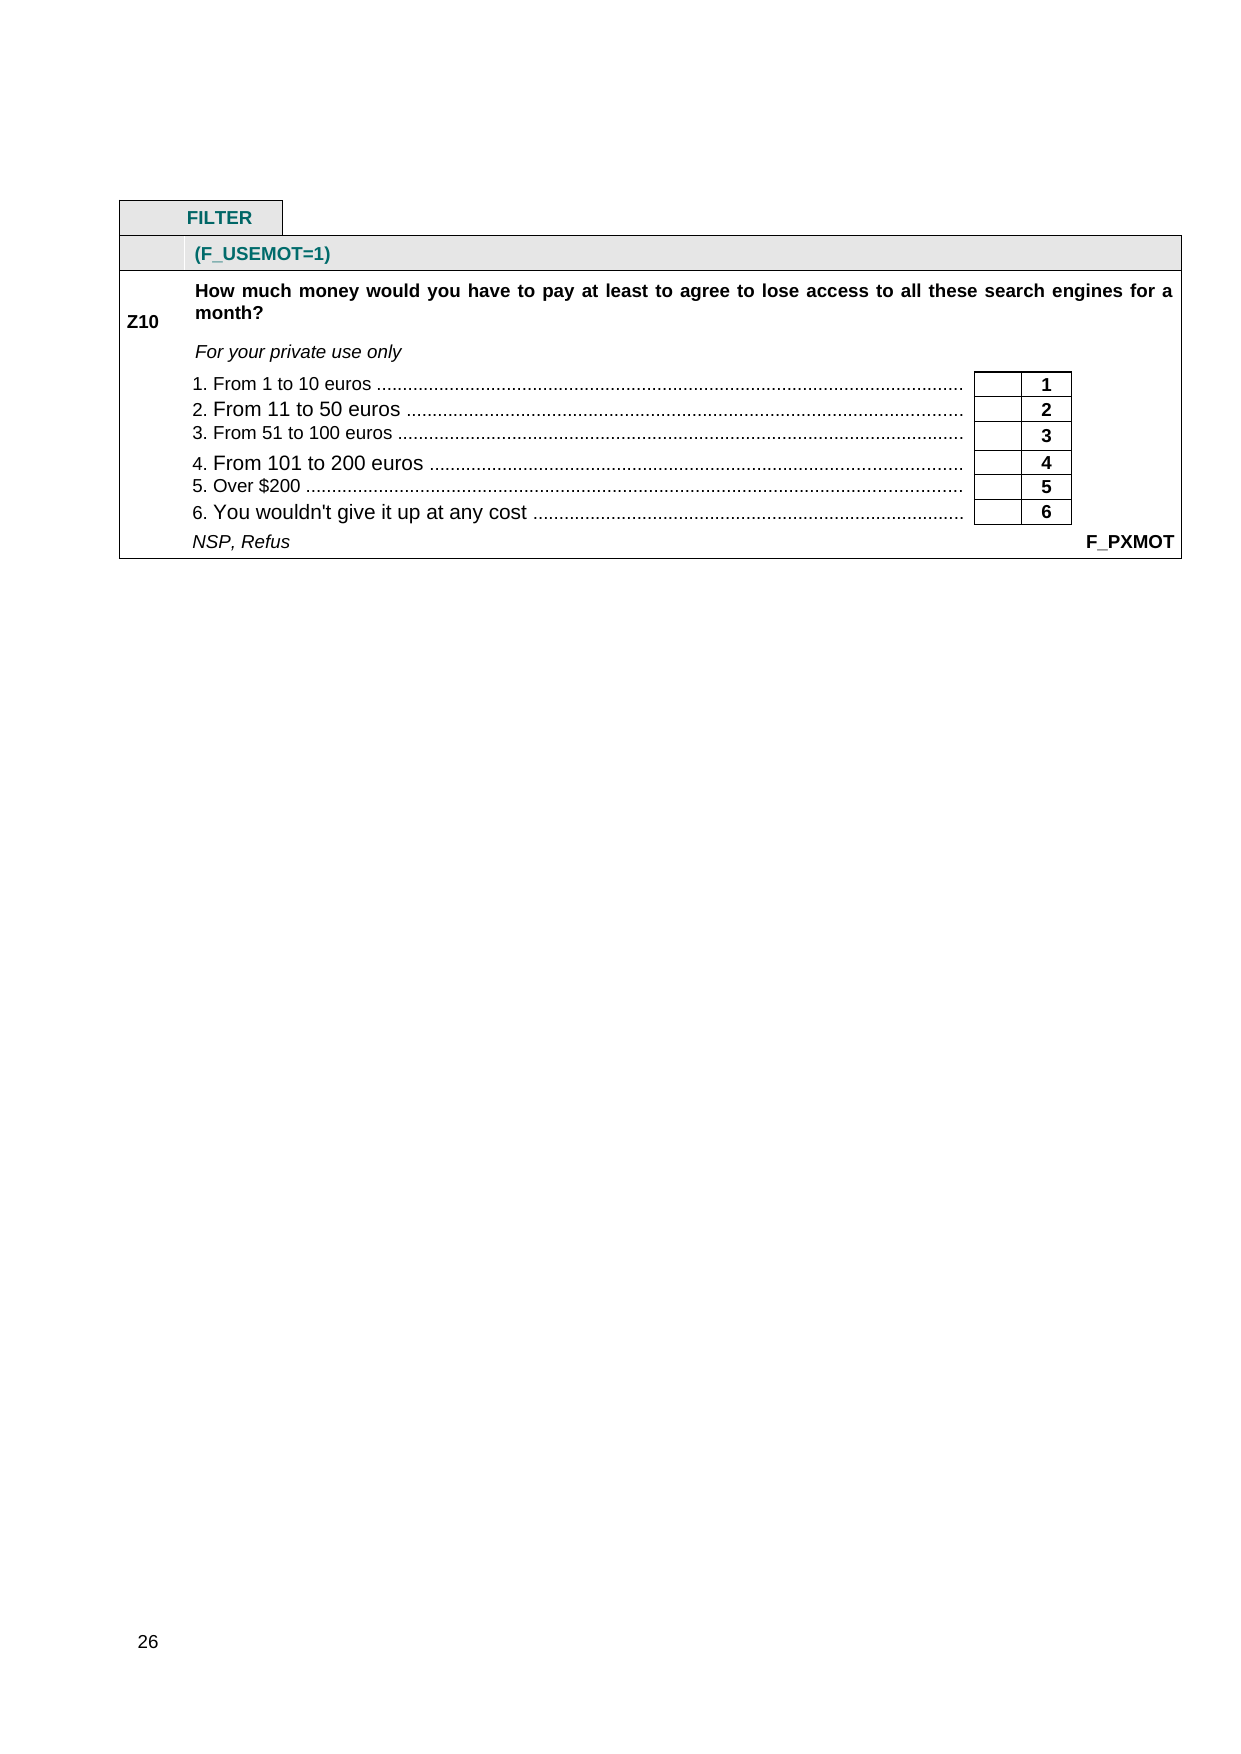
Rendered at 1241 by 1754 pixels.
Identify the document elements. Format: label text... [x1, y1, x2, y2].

table_cell [120, 450, 184, 474]
table_cell 1 [1022, 373, 1071, 396]
table_cell [1072, 421, 1181, 450]
table_cell [975, 451, 1021, 474]
table_header [283, 200, 1182, 235]
table_cell 2. From 11 to 50 euros [185, 396, 974, 421]
table_cell 5 [1022, 475, 1071, 499]
table_cell [975, 397, 1021, 421]
table_cell [975, 373, 1021, 396]
table_cell F_PXMOT [974, 524, 1181, 558]
table_cell (F_USEMOT=1) [185, 236, 1181, 270]
table_cell 4. From 101 to 200 euros [185, 450, 974, 474]
table_cell [120, 371, 184, 396]
table_cell [1072, 371, 1181, 396]
table_cell [1072, 396, 1181, 421]
table_cell 2 [1022, 397, 1071, 421]
table_cell NSP, Refus [185, 524, 974, 558]
table_cell [120, 236, 184, 270]
table_cell [1072, 499, 1181, 523]
table_cell 3 [1022, 422, 1071, 450]
table_cell [120, 524, 184, 558]
table_cell [120, 499, 184, 523]
table_cell 3. From 51 to 100 euros [185, 421, 974, 450]
table_cell [120, 396, 184, 421]
table_cell [1072, 474, 1181, 499]
table_header FILTER [120, 201, 282, 235]
table_cell 1. From 1 to 10 euros [185, 371, 974, 396]
table_cell [120, 421, 184, 450]
table_cell 6. You wouldn't give it up at any cost [185, 499, 974, 523]
table_cell 4 [1022, 451, 1071, 474]
table_cell [975, 475, 1021, 499]
table_cell [975, 422, 1021, 450]
table_cell How much money would you have to pay at least to agree to lose access to all these search engines for a month? For your private use only [185, 271, 1181, 371]
table_cell 5. Over $200 [185, 474, 974, 499]
table_cell 6 [1022, 500, 1071, 523]
table_cell Z10 [120, 271, 184, 371]
table_cell [1072, 450, 1181, 474]
table_cell [975, 500, 1021, 523]
table_cell [120, 474, 184, 499]
